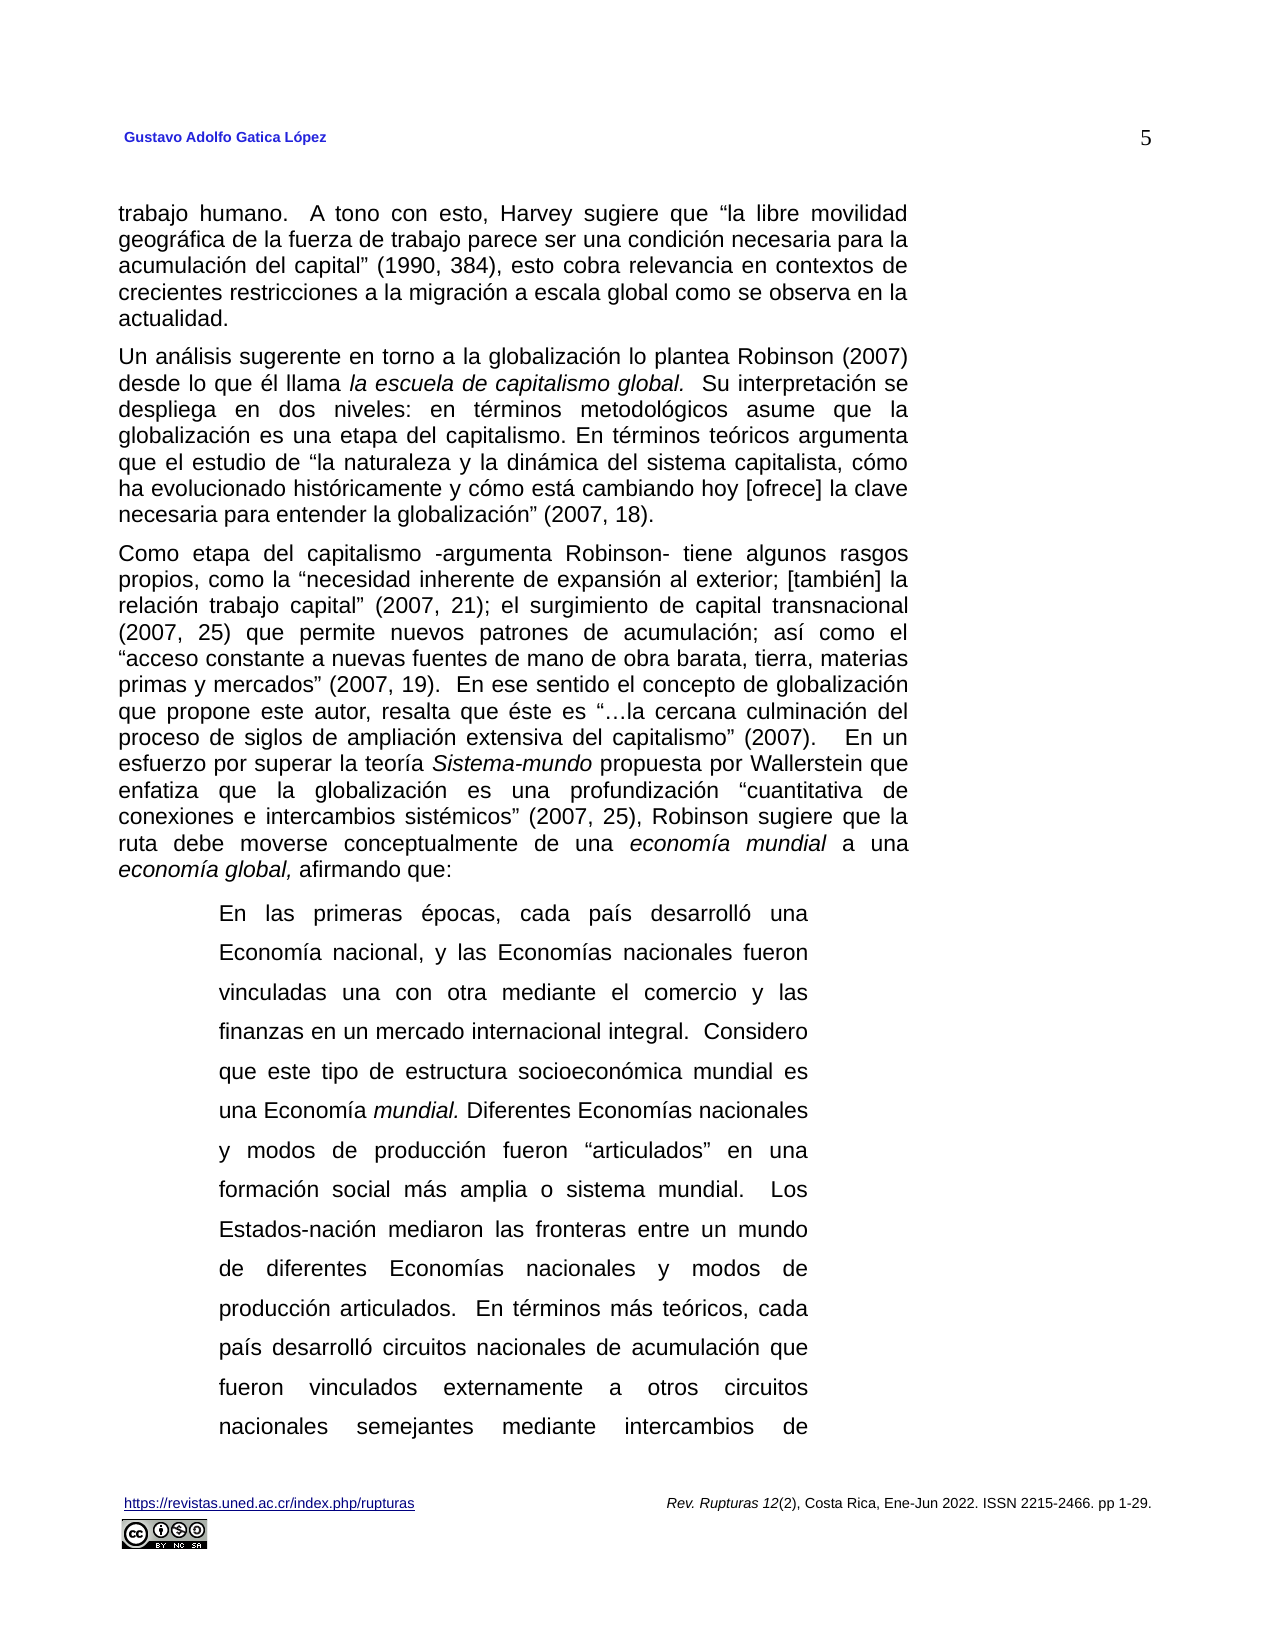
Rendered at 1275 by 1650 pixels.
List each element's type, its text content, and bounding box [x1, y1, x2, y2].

text Como etapa del capitalismo -argumenta Robinson- tiene algunos rasgos propios, como la “necesidad inherente de expansión al exterior; [también] la relación trabajo capital” (2007, 21); el surgimiento de capital transnacional (2007, 25) que permite nuevos patrones de acumulación; así como el “acceso constante a nuevas fuentes de mano de obra barata, tierra, materias primas y mercados” (2007, 19). En ese sentido el concepto de globalización que propone este autor, resalta que éste es “…la cercana culminación del proceso de siglos de ampliación extensiva del capitalismo” (2007). En un esfuerzo por superar la teoría Sistema-mundo propuesta por Wallerstein que enfatiza que la globalización es una profundización “cuantitativa de conexiones e intercambios sistémicos” (2007, 25), Robinson sugiere que la ruta debe moverse conceptualmente de una economía mundial a una economía global, afirmando que: [118, 539, 909, 882]
text En las primeras épocas, cada país desarrolló una Economía nacional, y las Economías nacionales fueron vinculadas una con otra mediante el comercio y las finanzas en un mercado internacional integral. Considero que este tipo de estructura socioeconómica mundial es una Economía mundial. Diferentes Economías nacionales y modos de producción fueron “articulados” en una formación social más amplia o sistema mundial. Los Estados-nación mediaron las fronteras entre un mundo de diferentes Economías nacionales y modos de producción articulados. En términos más teóricos, cada país desarrolló circuitos nacionales de acumulación que fueron vinculados externamente a otros circuitos nacionales semejantes mediante intercambios de [218, 900, 808, 1439]
text Un análisis sugerente en torno a la globalización lo plantea Robinson (2007) desde lo que él llama la escuela de capitalismo global. Su interpretación se despliega en dos niveles: en términos metodológicos asume que la globalización es una etapa del capitalismo. En términos teóricos argumenta que el estudio de “la naturaleza y la dinámica del sistema capitalista, cómo ha evolucionado históricamente y cómo está cambiando hoy [ofrece] la clave necesaria para entender la globalización” (2007, 18). [118, 343, 909, 528]
picture [121, 1519, 208, 1549]
text trabajo humano. A tono con esto, Harvey sugiere que “la libre movilidad geográfica de la fuerza de trabajo parece ser una condición necesaria para la acumulación del capital” (1990, 384), esto cobra relevancia en contextos de crecientes restricciones a la migración a escala global como se observa en la actualidad. [118, 200, 909, 332]
